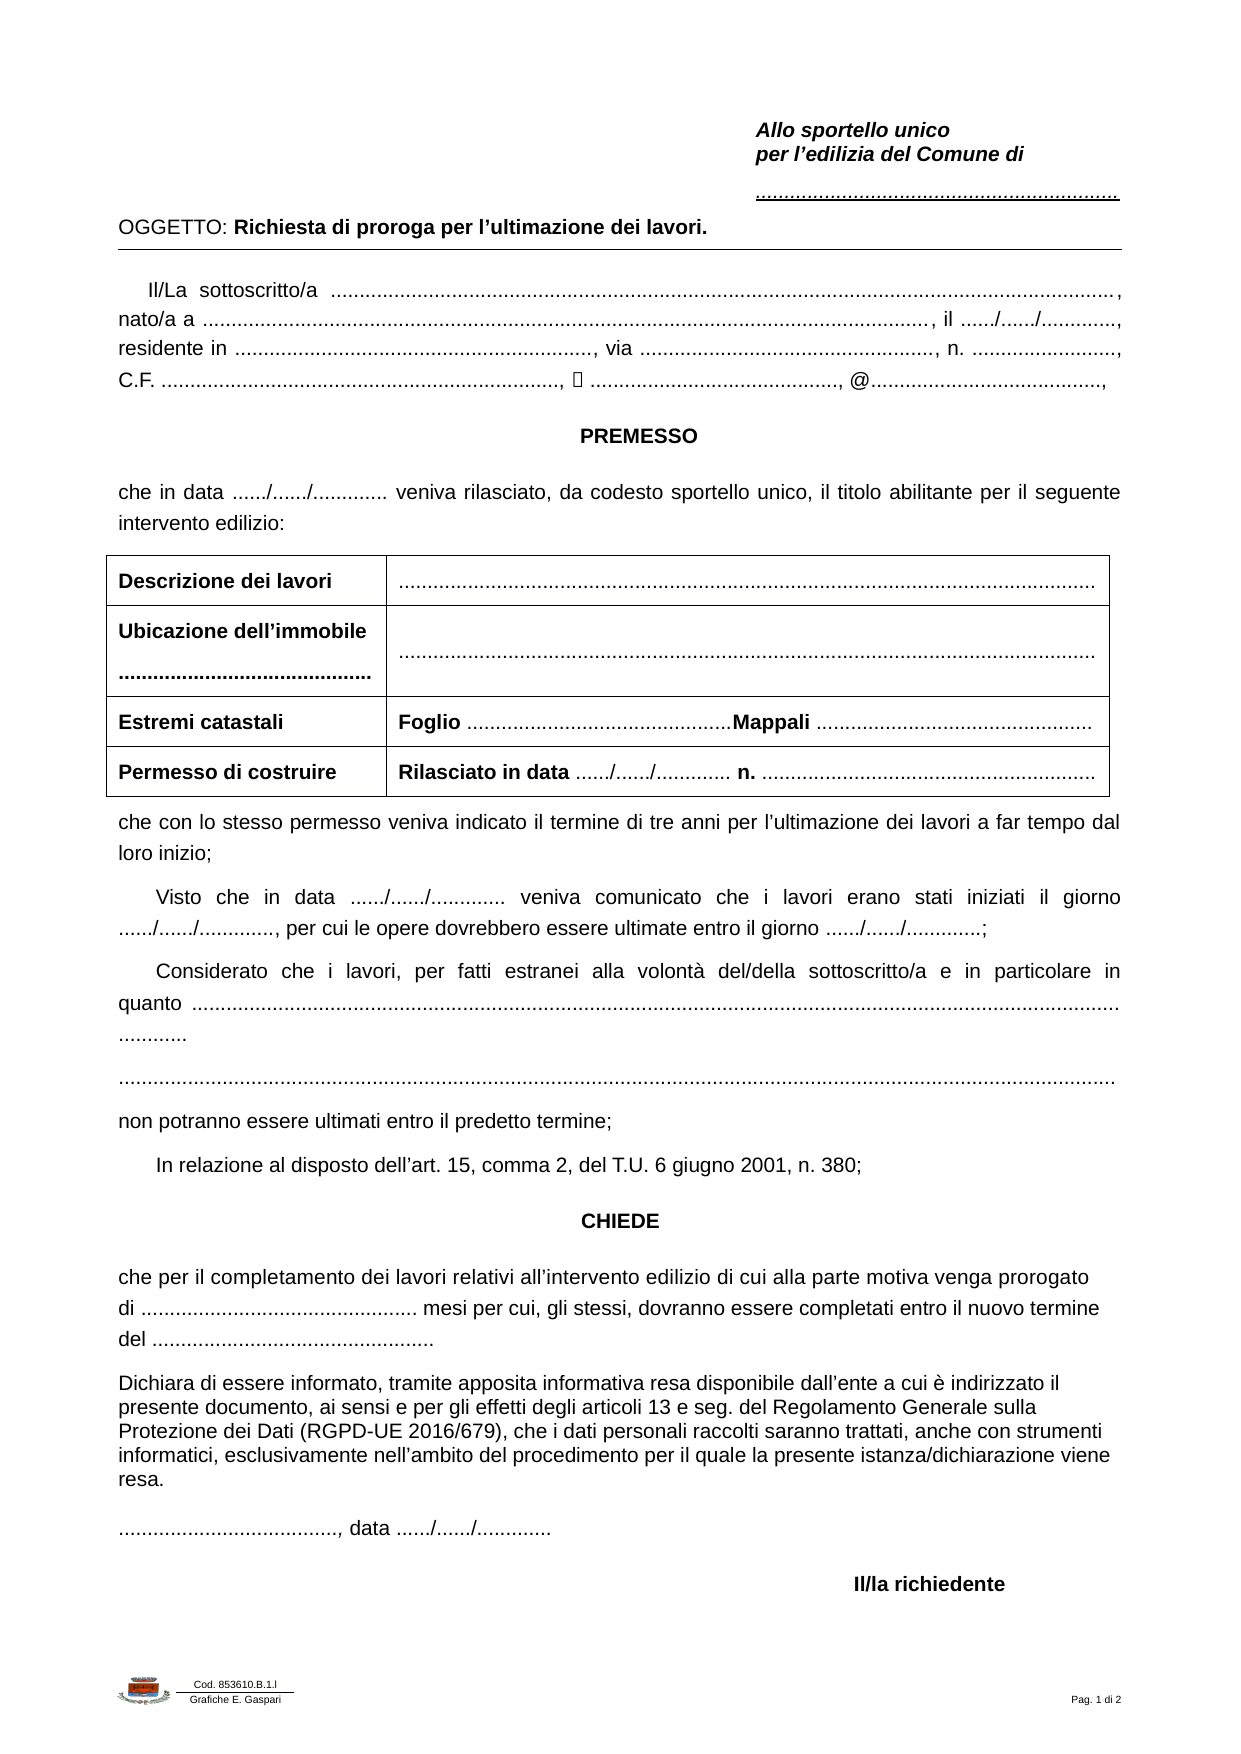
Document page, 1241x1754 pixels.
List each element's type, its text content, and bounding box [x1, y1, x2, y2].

text non potranno essere ultimati entro il predetto termine; [118, 1109, 1122, 1133]
text ............................................................................................................................................................................. [118, 1065, 1122, 1089]
text OGGETTO: Richiesta di proroga per l’ultimazione dei lavori. [118, 215, 1122, 249]
text Il/la richiedente [737, 1572, 1122, 1596]
text Allo sportello unico [756, 118, 1122, 142]
subtitle CHIEDE [118, 1209, 1122, 1233]
text PREMESSO [118, 424, 1122, 448]
text Considerato che i lavori, per fatti estranei alla volontà del/della sottoscritto/a e in particolare in quanto ............................................................................................................................................................................. [118, 959, 1122, 1046]
text Dichiara di essere informato, tramite apposita informativa resa disponibile dall’ente a cui è indirizzato il presente documento, ai sensi e per gli effetti degli articoli 13 e seg. del Regolamento Generale sulla Protezione dei Dati (RGPD-UE 2016/679), che i dati personali raccolti saranno trattati, anche con strumenti informatici, esclusivamente nell’ambito del procedimento per il quale la presente istanza/dichiarazione viene resa. [118, 1371, 1122, 1491]
table_header Descrizione dei lavori [107, 556, 386, 605]
text che per il completamento dei lavori relativi all’intervento edilizio di cui alla parte motiva venga prorogato di ................................................ mesi per cui, gli stessi, dovranno essere completati entro il nuovo termine del ................................................. [118, 1265, 1122, 1351]
text Il/La sottoscritto/a ........................................................................................................................................, nato/a a .............................................................................................................................., il ....../....../............., residente in .............................................................., via ..................................................., n. ........................., C.F. .....................................................................,  ..........................................., @........................................, [118, 278, 1122, 393]
table_cell ......................................................................................................................... [387, 606, 1109, 696]
table_cell Rilasciato in data ....../....../............. n. .......................................................... [387, 747, 1109, 796]
table_cell Permesso di costruire [107, 747, 386, 796]
table_cell Foglio ..............................................Mappali ................................................ [387, 697, 1109, 746]
table_header ......................................................................................................................... [387, 556, 1109, 605]
text per l’edilizia del Comune di [756, 142, 1122, 166]
text che con lo stesso permesso veniva indicato il termine di tre anni per l’ultimazione dei lavori a far tempo dal loro inizio; [118, 810, 1122, 865]
text Visto che in data ....../....../............. veniva comunicato che i lavori erano stati iniziati il giorno ....../....../............., per cui le opere dovrebbero essere ultimate entro il giorno ....../....../.............; [118, 884, 1122, 939]
picture [117, 1677, 173, 1706]
text In relazione al disposto dell’art. 15, comma 2, del T.U. 6 giugno 2001, n. 380; [118, 1152, 1122, 1176]
table_cell Ubicazione dell’immobile ............................................ [107, 606, 386, 696]
text ......................................, data ....../....../............. [118, 1516, 1122, 1539]
table_cell Estremi catastali [107, 697, 386, 746]
text che in data ....../....../............. veniva rilasciato, da codesto sportello unico, il titolo abilitante per il seguente intervento edilizio: [118, 480, 1122, 535]
text ............................................................... [756, 178, 1122, 202]
